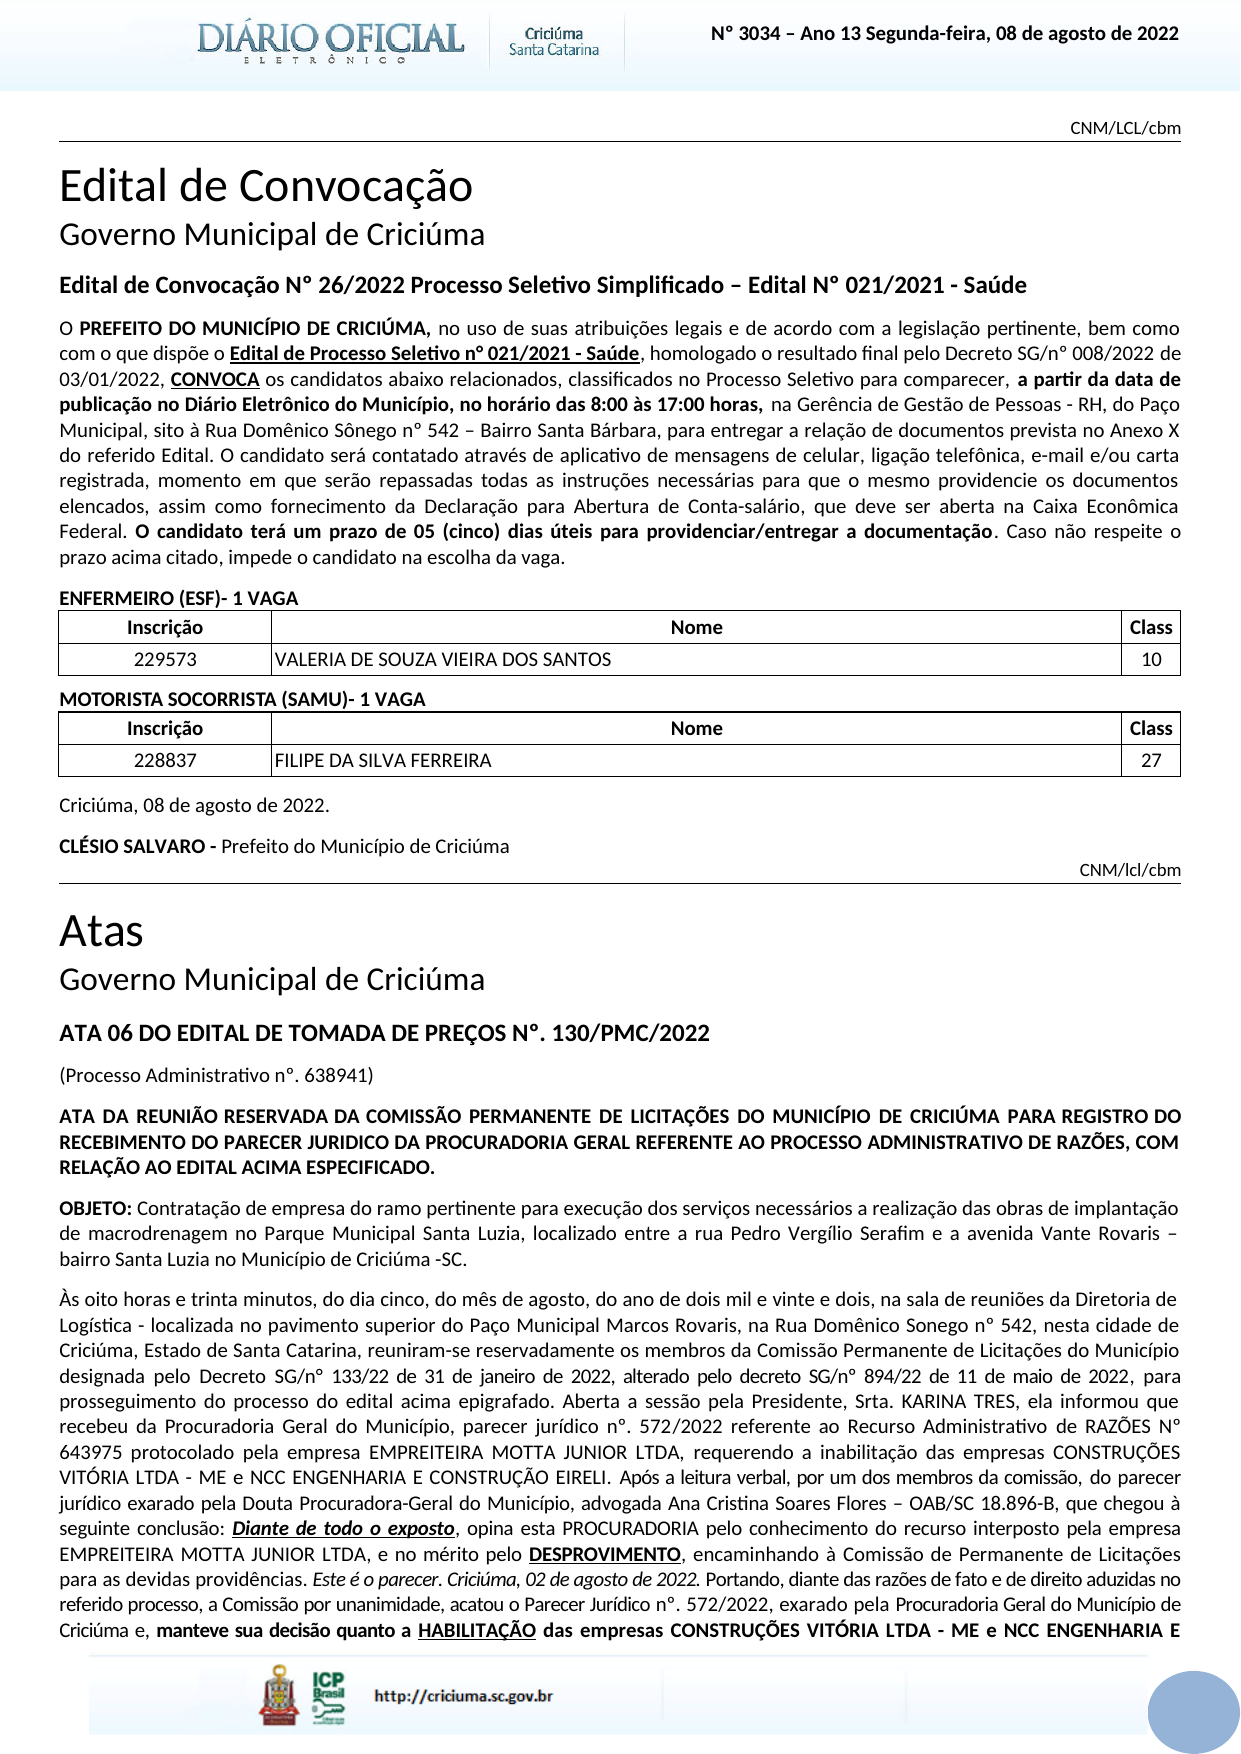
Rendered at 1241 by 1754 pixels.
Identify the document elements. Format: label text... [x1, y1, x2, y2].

text Criciúma, 08 de agosto de 2022. [59, 792, 1181, 818]
text ENFERMEIRO (ESF)- 1 VAGA [59, 585, 1181, 610]
table_header Class [1122, 611, 1180, 642]
table_cell VALERIA DE SOUZA VIEIRA DOS SANTOS [272, 644, 1121, 675]
table_header Inscrição [59, 713, 271, 744]
table_header Inscrição [59, 611, 271, 642]
text Edital de Convocação Nº 26/2022 Processo Seletivo Simplificado – Edital Nº 021/2021 - Saúde [59, 269, 1181, 300]
table_header Class [1122, 713, 1180, 744]
table_header Nome [272, 611, 1121, 642]
text Edital de Convocação [59, 155, 1181, 213]
text Atas [59, 900, 1181, 958]
table_cell 10 [1122, 644, 1180, 675]
text CLÉSIO SALVARO - Prefeito do Município de Criciúma [59, 833, 1181, 858]
table_header Nome [272, 713, 1121, 744]
table_cell 27 [1122, 745, 1180, 776]
table_cell FILIPE DA SILVA FERREIRA [272, 745, 1121, 776]
text Governo Municipal de Criciúma [59, 213, 1181, 254]
text ATA DA REUNIÃO RESERVADA DA COMISSÃO PERMANENTE DE LICITAÇÕES DO MUNICÍPIO DE CRICIÚMA PARA REGISTRO DO RECEBIMENTO DO PARECER JURIDICO DA PROCURADORIA GERAL REFERENTE AO PROCESSO ADMINISTRATIVO DE RAZÕES, COM RELAÇÃO AO EDITAL ACIMA ESPECIFICADO. [59, 1103, 1181, 1180]
table_cell 229573 [59, 644, 271, 675]
table_cell 228837 [59, 745, 271, 776]
text O PREFEITO DO MUNICÍPIO DE CRICIÚMA, no uso de suas atribuições legais e de acordo com a legislação pertinente, bem como com o que dispõe o Edital de Processo Seletivo n° 021/2021 - Saúde, homologado o resultado final pelo Decreto SG/nº 008/2022 de 03/01/2022, CONVOCA os candidatos abaixo relacionados, classificados no Processo Seletivo para comparecer, a partir da data de publicação no Diário Eletrônico do Município, no horário das 8:00 às 17:00 horas, na Gerência de Gestão de Pessoas - RH, do Paço Municipal, sito à Rua Domênico Sônego nº 542 – Bairro Santa Bárbara, para entregar a relação de documentos prevista no Anexo X do referido Edital. O candidato será contatado através de aplicativo de mensagens de celular, ligação telefônica, e-mail e/ou carta registrada, momento em que serão repassadas todas as instruções necessárias para que o mesmo providencie os documentos elencados, assim como fornecimento da Declaração para Abertura de Conta-salário, que deve ser aberta na Caixa Econômica Federal. O candidato terá um prazo de 05 (cinco) dias úteis para providenciar/entregar a documentação. Caso não respeite o prazo acima citado, impede o candidato na escolha da vaga. [59, 315, 1181, 569]
text Às oito horas e trinta minutos, do dia cinco, do mês de agosto, do ano de dois mil e vinte e dois, na sala de reuniões da Diretoria de Logística - localizada no pavimento superior do Paço Municipal Marcos Rovaris, na Rua Domênico Sonego nº 542, nesta cidade de Criciúma, Estado de Santa Catarina, reuniram-se reservadamente os membros da Comissão Permanente de Licitações do Município designada pelo Decreto SG/n° 133/22 de 31 de janeiro de 2022, alterado pelo decreto SG/nº 894/22 de 11 de maio de 2022, para prosseguimento do processo do edital acima epigrafado. Aberta a sessão pela Presidente, Srta. KARINA TRES, ela informou que recebeu da Procuradoria Geral do Município, parecer jurídico nº. 572/2022 referente ao Recurso Administrativo de RAZÕES Nº 643975 protocolado pela empresa EMPREITEIRA MOTTA JUNIOR LTDA, requerendo a inabilitação das empresas CONSTRUÇÕES VITÓRIA LTDA - ME e NCC ENGENHARIA E CONSTRUÇÃO EIRELI. Após a leitura verbal, por um dos membros da comissão, do parecer jurídico exarado pela Douta Procuradora-Geral do Município, advogada Ana Cristina Soares Flores – OAB/SC 18.896-B, que chegou à seguinte conclusão: Diante de todo o exposto, opina esta PROCURADORIA pelo conhecimento do recurso interposto pela empresa EMPREITEIRA MOTTA JUNIOR LTDA, e no mérito pelo DESPROVIMENTO, encaminhando à Comissão de Permanente de Licitações para as devidas providências. Este é o parecer. Criciúma, 02 de agosto de 2022. Portando, diante das razões de fato e de direito aduzidas no referido processo, a Comissão por unanimidade, acatou o Parecer Jurídico nº. 572/2022, exarado pela Procuradoria Geral do Município de Criciúma e, manteve sua decisão quanto a HABILITAÇÃO das empresas CONSTRUÇÕES VITÓRIA LTDA - ME e NCC ENGENHARIA E [59, 1287, 1181, 1642]
text (Processo Administrativo nº. 638941) [59, 1063, 1181, 1088]
text CNM/LCL/cbm [59, 116, 1181, 141]
text OBJETO: Contratação de empresa do ramo pertinente para execução dos serviços necessários a realização das obras de implantação de macrodrenagem no Parque Municipal Santa Luzia, localizado entre a rua Pedro Vergílio Serafim e a avenida Vante Rovaris – bairro Santa Luzia no Município de Criciúma -SC. [59, 1195, 1181, 1271]
text Governo Municipal de Criciúma [59, 958, 1181, 999]
text MOTORISTA SOCORRISTA (SAMU)- 1 VAGA [59, 686, 1181, 711]
text ATA 06 DO EDITAL DE TOMADA DE PREÇOS Nº. 130/PMC/2022 [59, 1017, 1181, 1047]
text CNM/lcl/cbm [59, 858, 1181, 883]
